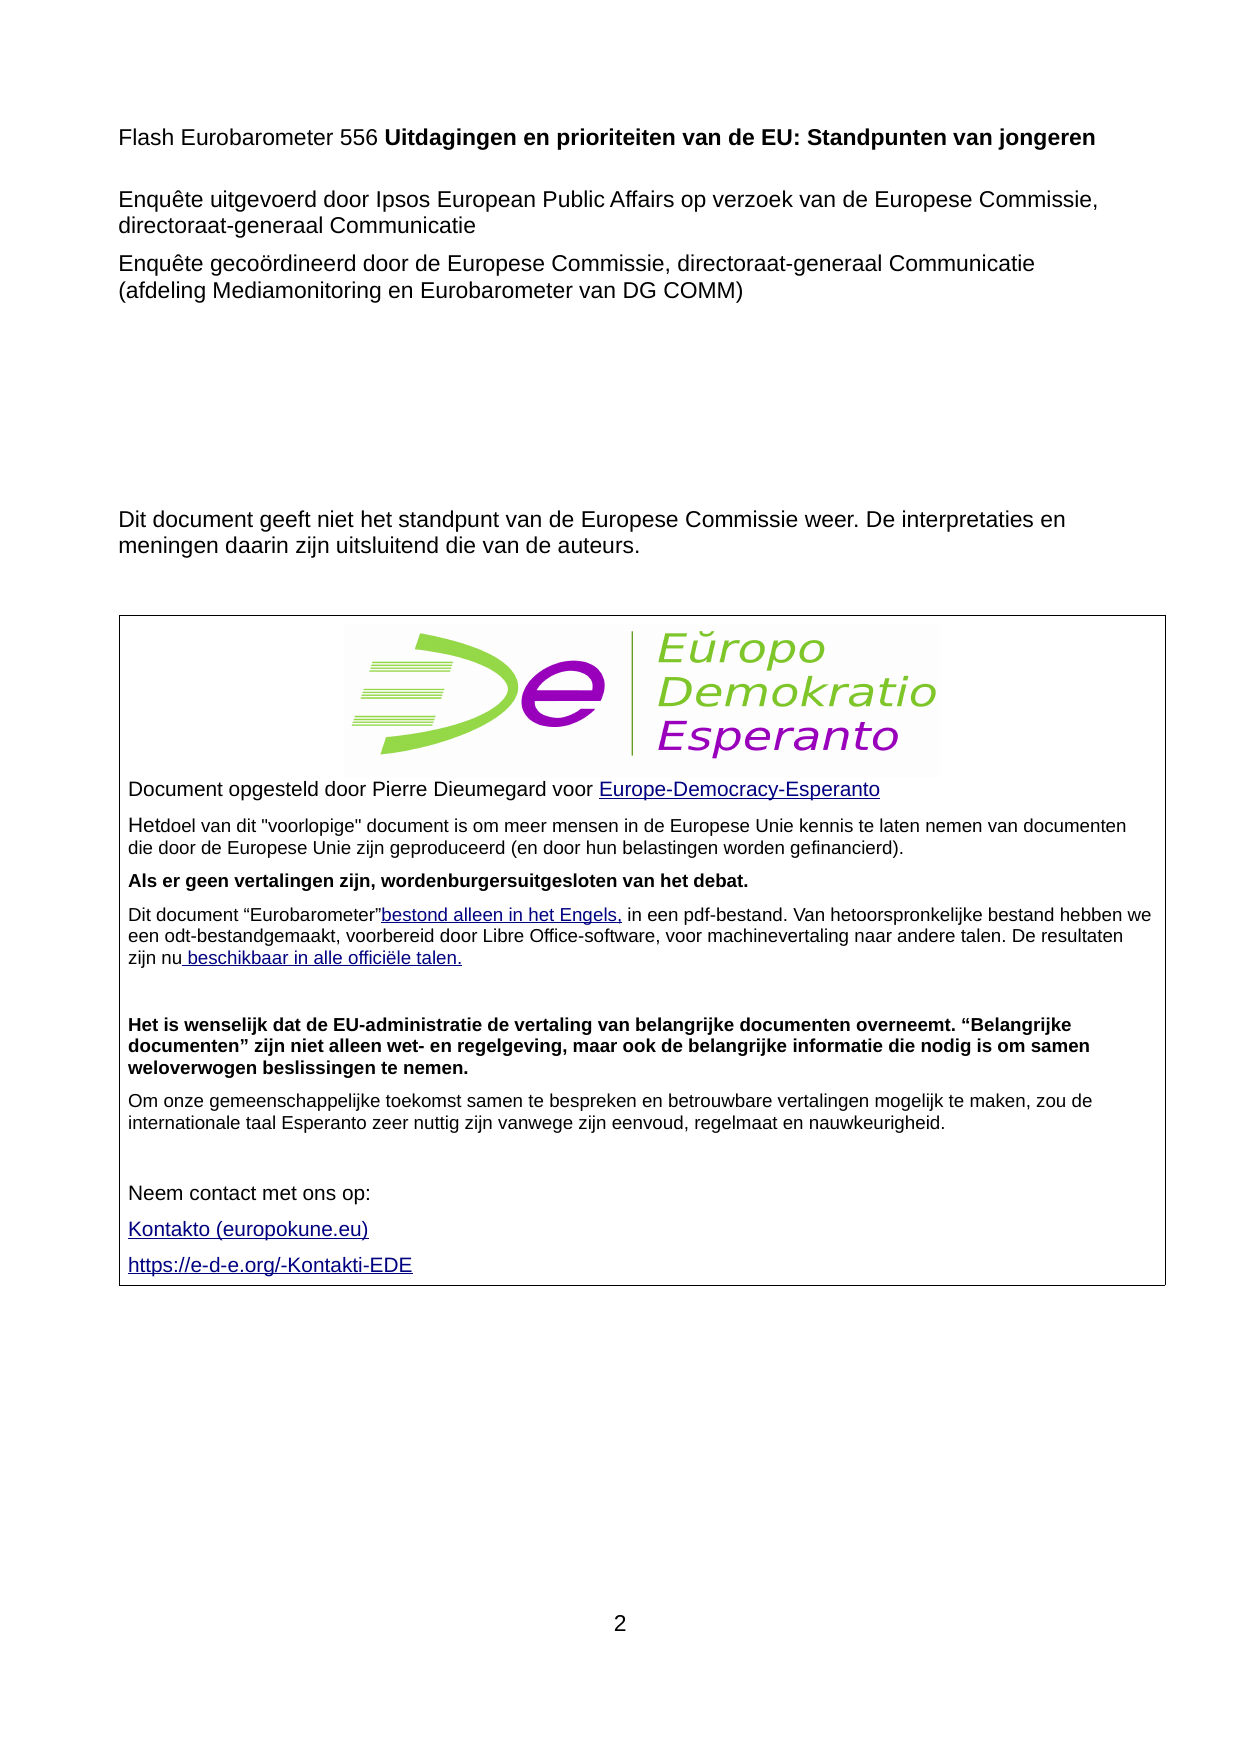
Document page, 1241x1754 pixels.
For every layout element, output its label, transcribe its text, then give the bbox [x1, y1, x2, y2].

text Dit document “Eurobarometer”bestond alleen in het Engels, in een pdf-bestand. Van hetoorspronkelijke bestand hebben we een odt-bestandgemaakt, voorbereid door Libre Office-software, voor machinevertaling naar andere talen. De resultaten zijn nu beschikbaar in alle officiële talen. [128, 903, 1156, 968]
text Dit document geeft niet het standpunt van de Europese Commissie weer. De interpretaties en meningen daarin zijn uitsluitend die van de auteurs. [118, 506, 1122, 559]
picture [343, 624, 941, 777]
text Neem contact met ons op: [128, 1181, 1156, 1205]
text Enquête gecoördineerd door de Europese Commissie, directoraat-generaal Communicatie (afdeling Mediamonitoring en Eurobarometer van DG COMM) [118, 250, 1122, 303]
text Kontakto (europokune.eu) [128, 1217, 1156, 1241]
text Het is wenselijk dat de EU-administratie de vertaling van belangrijke documenten overneemt. “Belangrijke documenten” zijn niet alleen wet- en regelgeving, maar ook de belangrijke informatie die nodig is om samen weloverwogen beslissingen te nemen. [128, 1013, 1156, 1078]
text Om onze gemeenschappelijke toekomst samen te bespreken en betrouwbare vertalingen mogelijk te maken, zou de internationale taal Esperanto zeer nuttig zijn vanwege zijn eenvoud, regelmaat en nauwkeurigheid. [128, 1090, 1156, 1133]
text Document opgesteld door Pierre Dieumegard voor Europe-Democracy-Esperanto [128, 630, 1156, 801]
text Hetdoel van dit "voorlopige" document is om meer mensen in de Europese Unie kennis te laten nemen van documenten die door de Europese Unie zijn geproduceerd (en door hun belastingen worden gefinancierd). [128, 813, 1156, 858]
text https://e-d-e.org/-Kontakti-EDE [128, 1252, 1156, 1276]
text Als er geen vertalingen zijn, wordenburgersuitgesloten van het debat. [128, 870, 1156, 892]
text Enquête uitgevoerd door Ipsos European Public Affairs op verzoek van de Europese Commissie, directoraat-generaal Communicatie [118, 186, 1122, 238]
